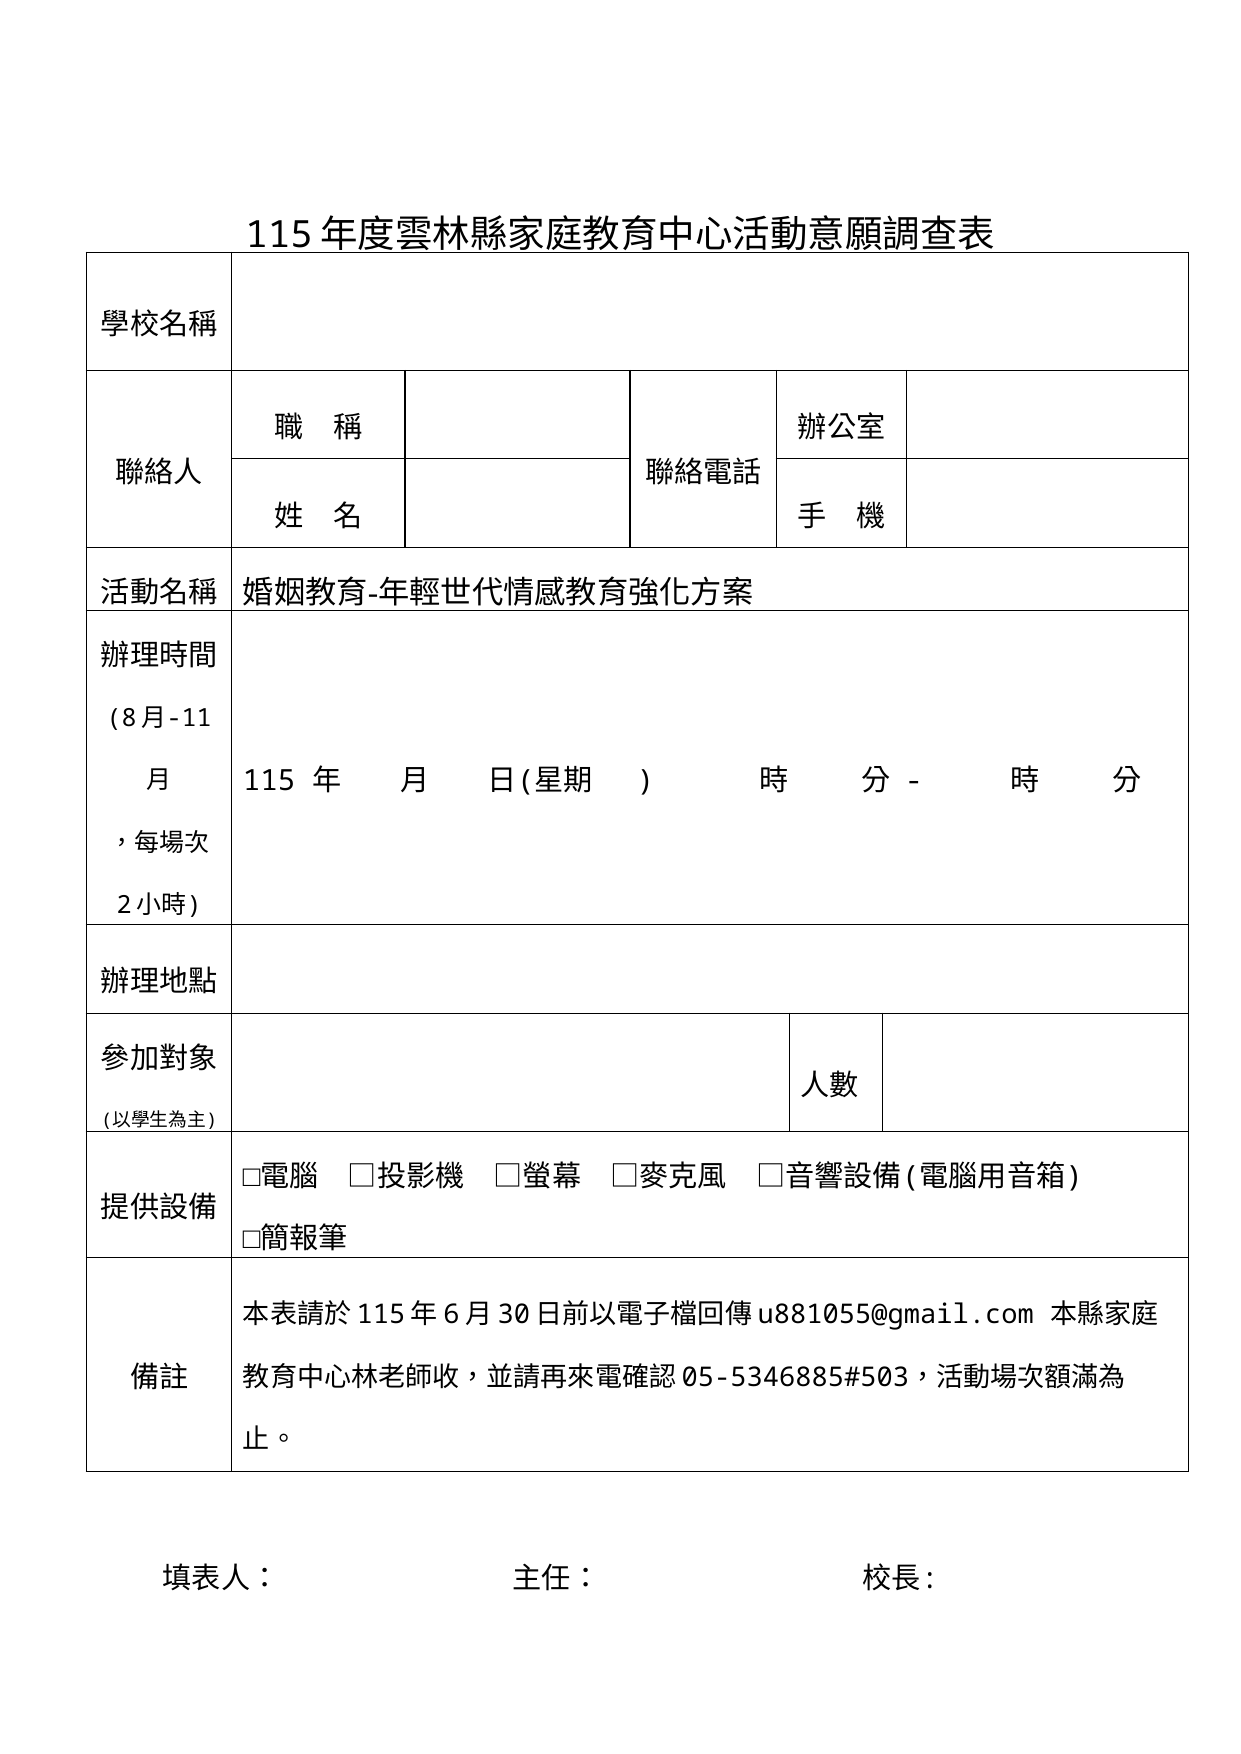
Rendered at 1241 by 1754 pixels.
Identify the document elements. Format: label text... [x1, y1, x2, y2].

table_cell 婚姻教育-年輕世代情感教育強化方案 [232, 548, 1188, 610]
table_header 學校名稱 [87, 253, 231, 370]
table_cell 115 年 月 日(星期 ) 時 分 - 時 分 [232, 611, 1188, 924]
table_cell 備註 [87, 1258, 231, 1471]
table_cell 辦公室 [777, 371, 906, 458]
text 填表人： 主任： 校長: [75, 1534, 1053, 1597]
table_cell [883, 1014, 1188, 1131]
table_cell 活動名稱 [87, 548, 231, 610]
table_cell 手 機 [777, 459, 906, 547]
text 115年度雲林縣家庭教育中心活動意願調查表 [187, 189, 1053, 252]
table_cell [232, 1014, 789, 1131]
table_cell [406, 371, 629, 458]
table_cell 聯絡人 [87, 371, 231, 547]
table_header [232, 253, 1188, 370]
table_cell [232, 925, 1188, 1013]
table_cell 職 稱 [232, 371, 404, 458]
table_cell 聯絡電話 [631, 371, 776, 547]
table_cell □電腦 □投影機 □螢幕 □麥克風 □音響設備(電腦用音箱) □簡報筆 [232, 1132, 1188, 1257]
table_cell 辦理地點 [87, 925, 231, 1013]
table_cell 本表請於115年6月30日前以電子檔回傳u881055@gmail.com 本縣家庭教育中心林老師收，並請再來電確認05-5346885#503，活動場次額滿為止。 [232, 1258, 1188, 1471]
table_cell 姓 名 [232, 459, 404, 547]
table_cell 人數 [790, 1014, 882, 1131]
table_cell 辦理時間 (8月-11月 ，每場次 2小時) [87, 611, 231, 924]
table_cell [406, 459, 629, 547]
table_cell 參加對象 (以學生為主) [87, 1014, 231, 1131]
table_cell [907, 371, 1188, 458]
table_cell [907, 459, 1188, 547]
table_cell 提供設備 [87, 1132, 231, 1257]
